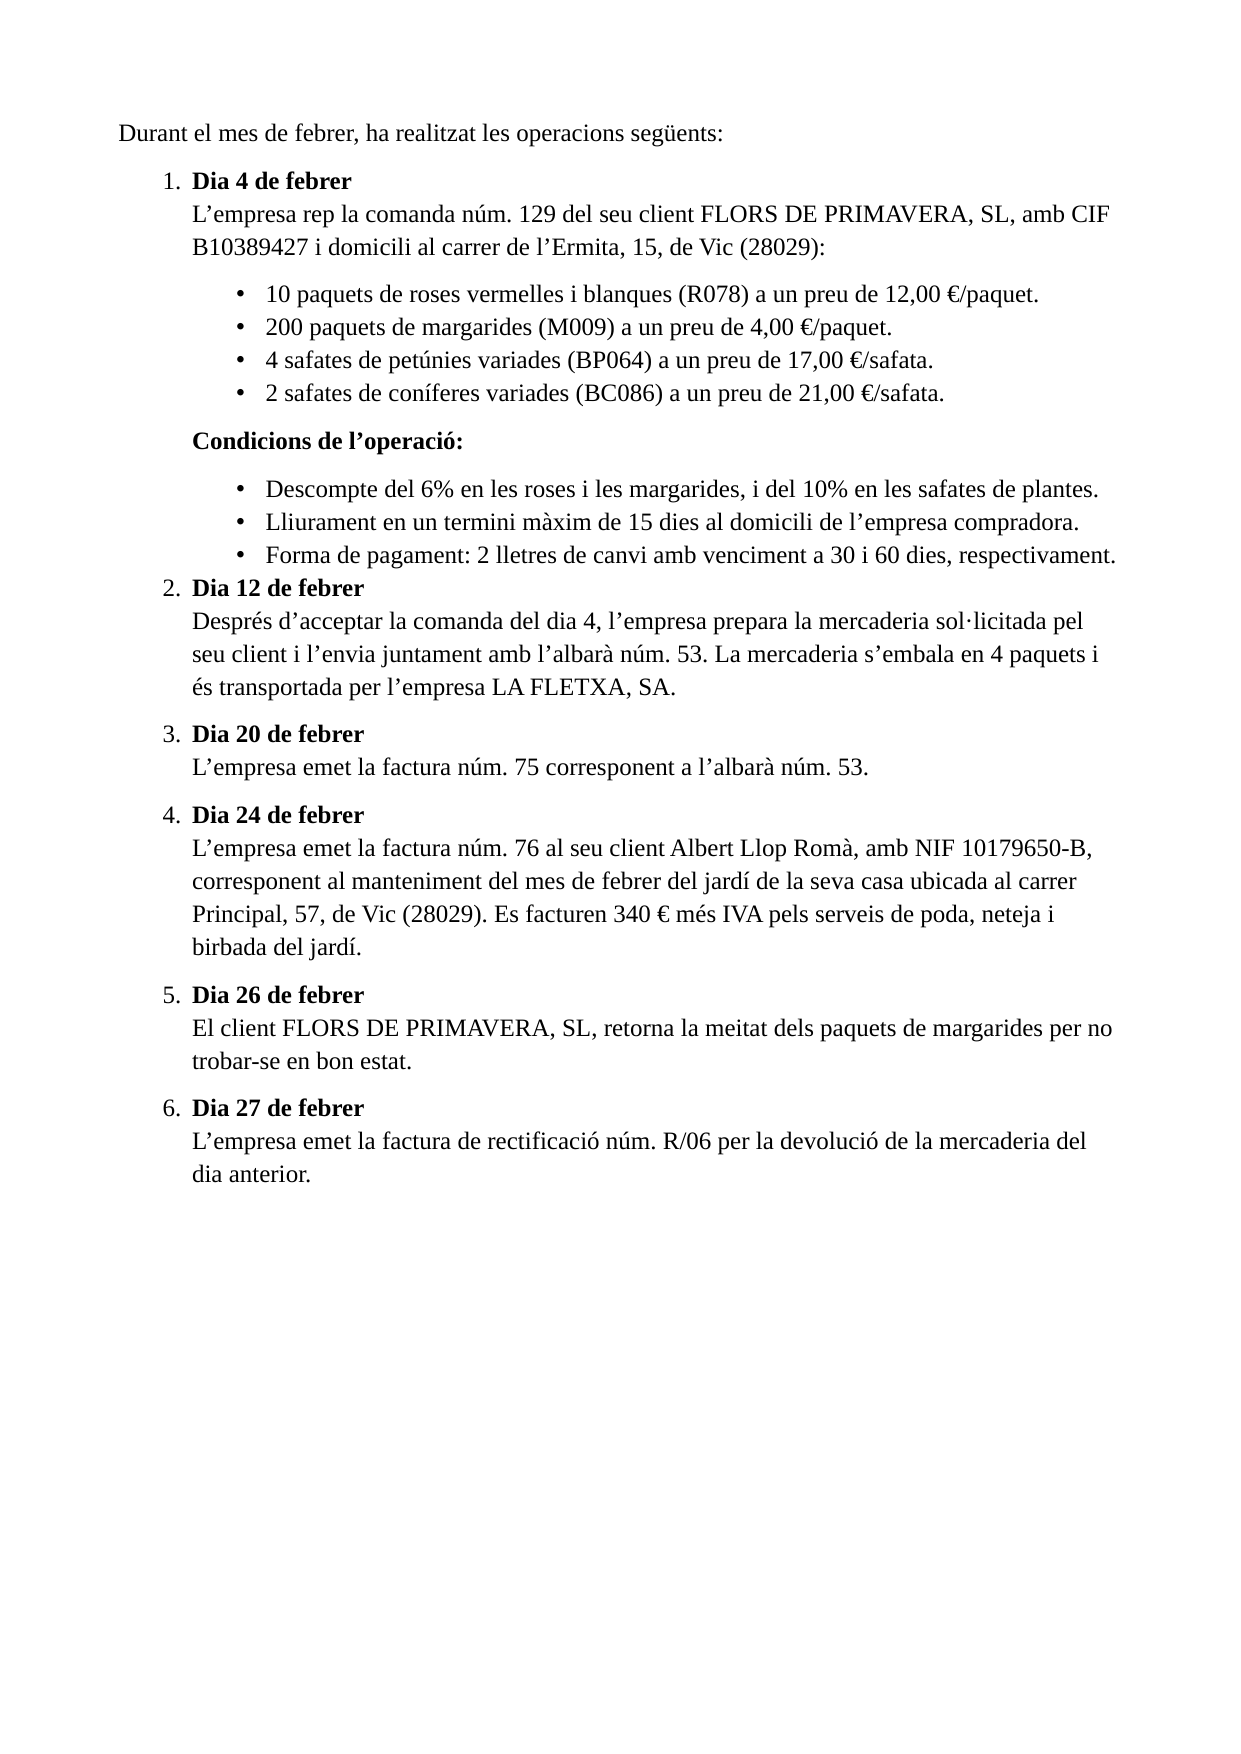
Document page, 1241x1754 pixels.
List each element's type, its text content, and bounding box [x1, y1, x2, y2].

text Durant el mes de febrer, ha realitzat les operacions següents: [118, 118, 1122, 147]
list Lliurament en un termini màxim de 15 dies al domicili de l’empresa compradora. [236, 507, 1122, 535]
list Dia 24 de febrer L’empresa emet la factura núm. 76 al seu client Albert Llop Romà, amb NIF 10179650-B, corresponent al manteniment del mes de febrer del jardí de la seva casa ubicada al carrer Principal, 57, de Vic (28029). Es facturen 340 € més IVA pels serveis de poda, neteja i birbada del jardí. [162, 800, 1122, 961]
list Condicions de l’operació: [162, 426, 1122, 455]
list 10 paquets de roses vermelles i blanques (R078) a un preu de 12,00 €/paquet. [236, 279, 1122, 308]
list Descompte del 6% en les roses i les margarides, i del 10% en les safates de plantes. [236, 474, 1122, 502]
list 2 safates de coníferes variades (BC086) a un preu de 21,00 €/safata. [236, 378, 1122, 407]
list Dia 4 de febrer L’empresa rep la comanda núm. 129 del seu client FLORS DE PRIMAVERA, SL, amb CIF B10389427 i domicili al carrer de l’Ermita, 15, de Vic (28029): [162, 166, 1122, 261]
list Dia 27 de febrer L’empresa emet la factura de rectificació núm. R/06 per la devolució de la mercaderia del dia anterior. [162, 1093, 1122, 1188]
list Forma de pagament: 2 lletres de canvi amb venciment a 30 i 60 dies, respectivament. [236, 540, 1122, 568]
list Dia 20 de febrer L’empresa emet la factura núm. 75 corresponent a l’albarà núm. 53. [162, 719, 1122, 781]
list Dia 12 de febrer Després d’acceptar la comanda del dia 4, l’empresa prepara la mercaderia sol·licitada pel seu client i l’envia juntament amb l’albarà núm. 53. La mercaderia s’embala en 4 paquets i és transportada per l’empresa LA FLETXA, SA. [162, 573, 1122, 701]
list Dia 26 de febrer El client FLORS DE PRIMAVERA, SL, retorna la meitat dels paquets de margarides per no trobar-se en bon estat. [162, 980, 1122, 1074]
list 200 paquets de margarides (M009) a un preu de 4,00 €/paquet. [236, 312, 1122, 341]
list 4 safates de petúnies variades (BP064) a un preu de 17,00 €/safata. [236, 345, 1122, 374]
